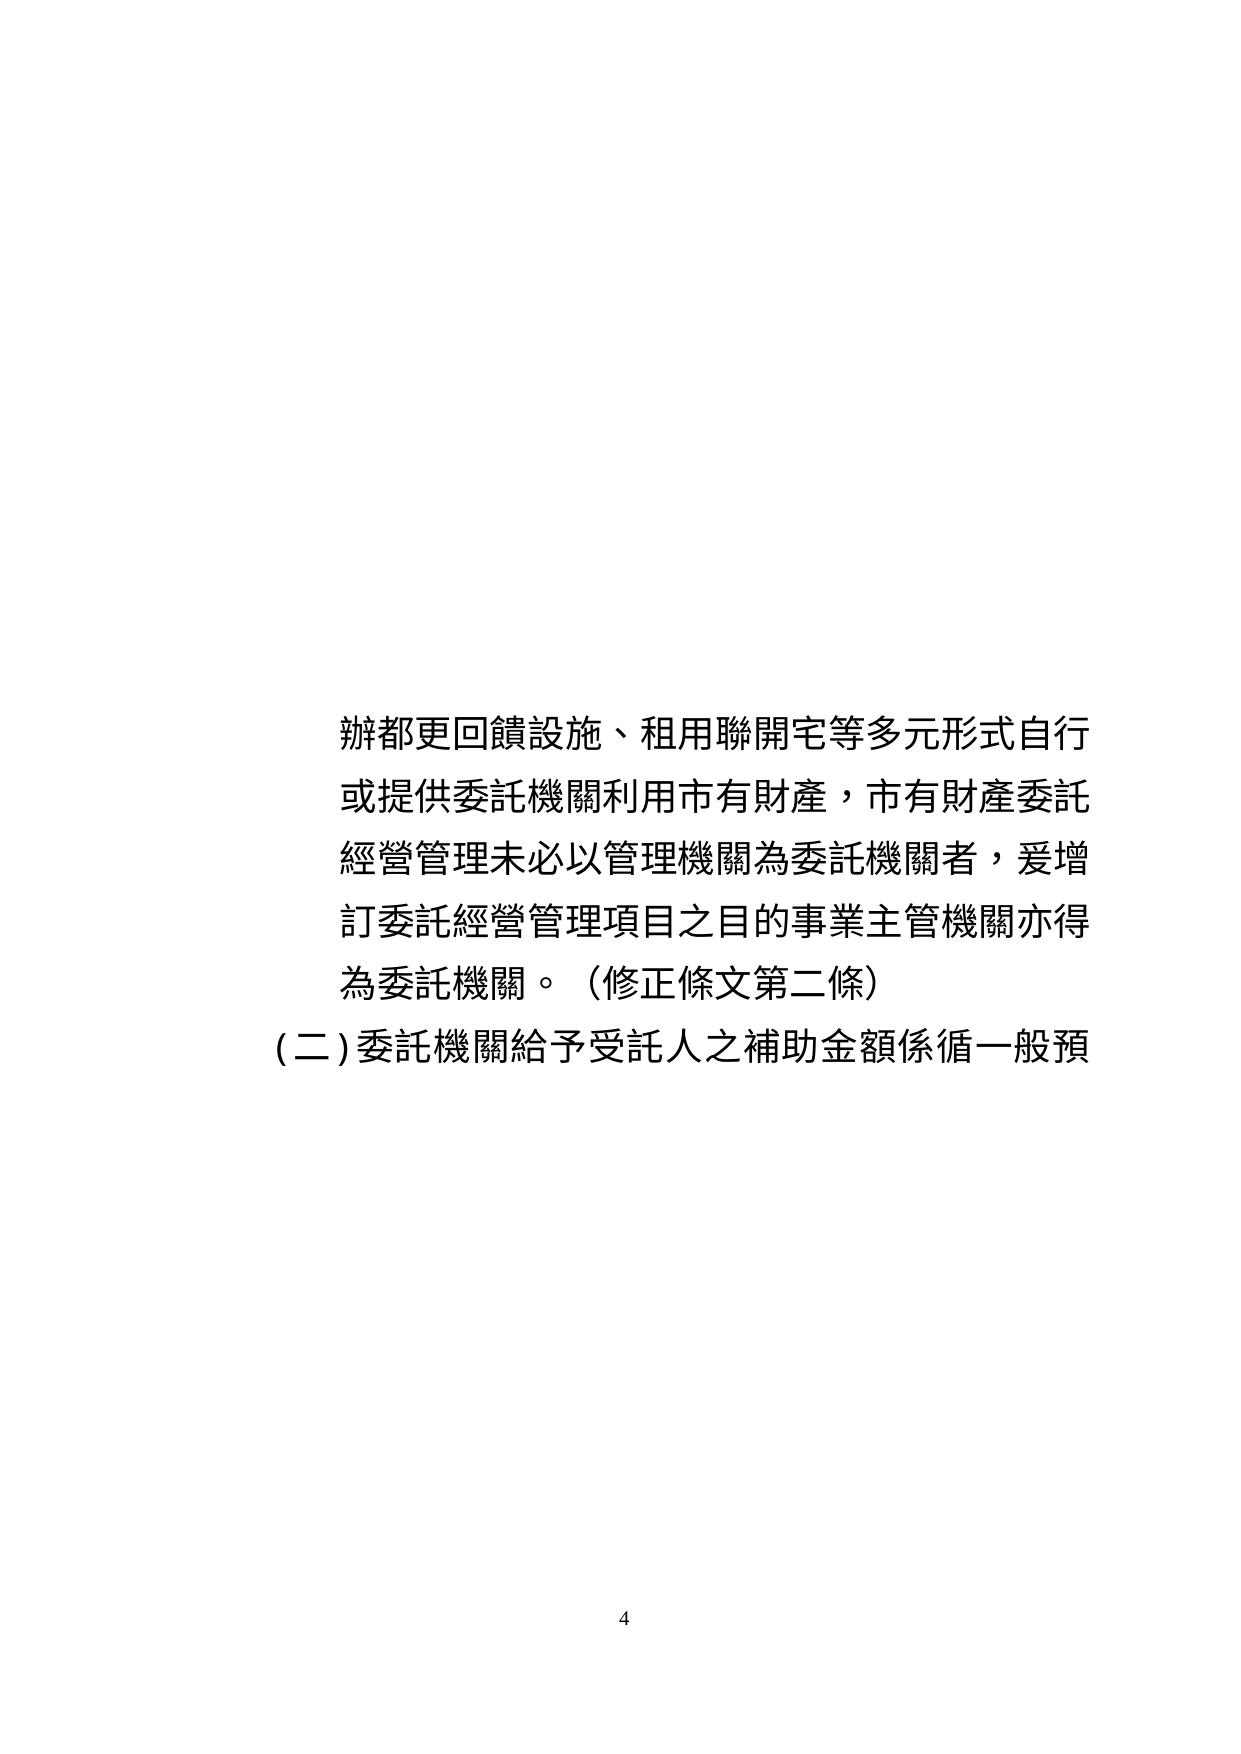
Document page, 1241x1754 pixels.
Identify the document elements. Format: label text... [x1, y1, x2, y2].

text 辦都更回饋設施、租用聯開宅等多元形式自行或提供委託機關利用市有財產，市有財產委託經營管理未必以管理機關為委託機關者，爰增訂委託經營管理項目之目的事業主管機關亦得為委託機關。（修正條文第二條） [192, 689, 1092, 1002]
text (二)委託機關給予受託人之補助金額係循一般預 [192, 1002, 1092, 1064]
